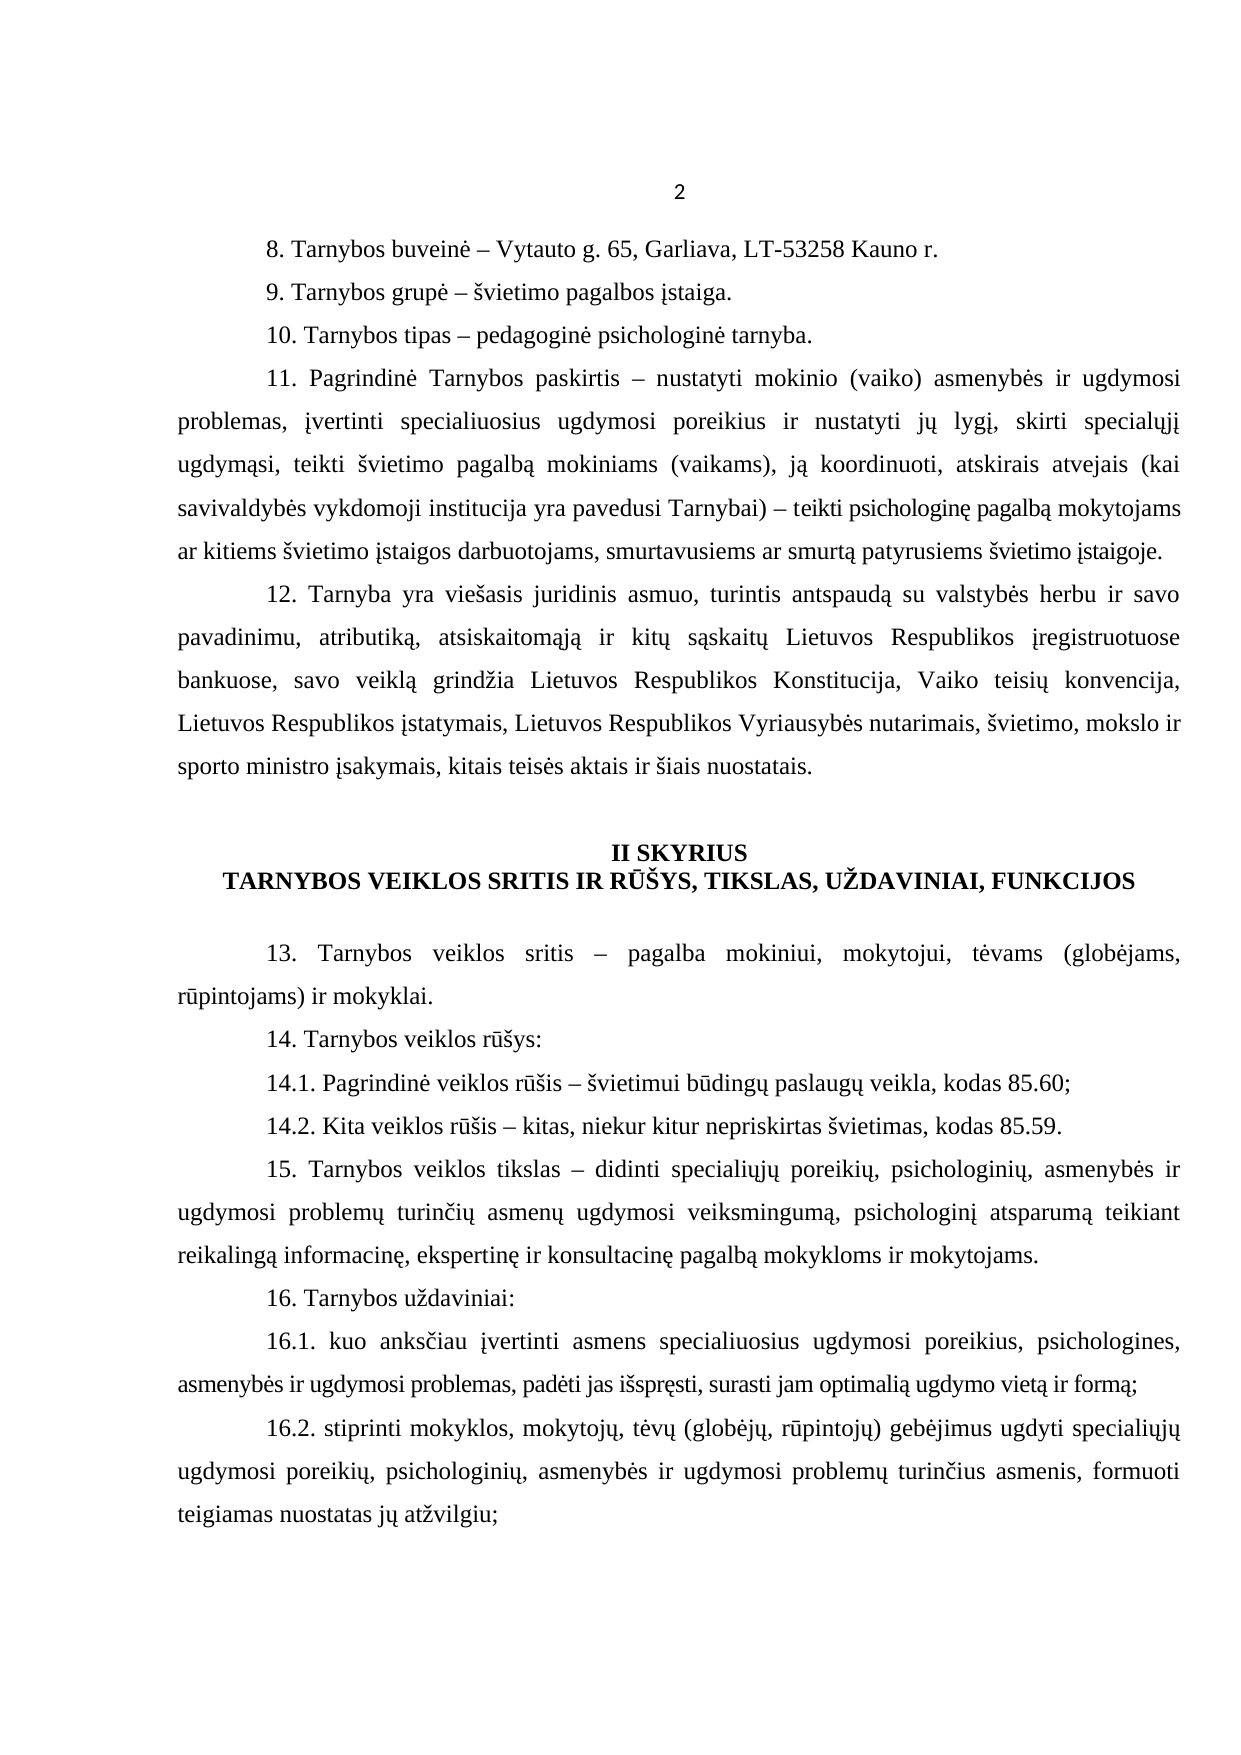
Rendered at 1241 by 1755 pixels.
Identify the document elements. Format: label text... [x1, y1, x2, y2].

text 10. Tarnybos tipas – pedagoginė psichologinė tarnyba. [177, 320, 1181, 349]
text 9. Tarnybos grupė – švietimo pagalbos įstaiga. [177, 277, 1181, 306]
text 14.2. Kita veiklos rūšis – kitas, niekur kitur nepriskirtas švietimas, kodas 85.59. [177, 1111, 1181, 1139]
text 8. Tarnybos buveinė – Vytauto g. 65, Garliava, LT-53258 Kauno r. [266, 234, 1181, 263]
text 11. Pagrindinė Tarnybos paskirtis – nustatyti mokinio (vaiko) asmenybės ir ugdymosi problemas, įvertinti specialiuosius ugdymosi poreikius ir nustatyti jų lygį, skirti specialųjį ugdymąsi, teikti švietimo pagalbą mokiniams (vaikams), ją koordinuoti, atskirais atvejais (kai savivaldybės vykdomoji institucija yra pavedusi Tarnybai) – teikti psichologinę pagalbą mokytojams ar kitiems švietimo įstaigos darbuotojams, smurtavusiems ar smurtą patyrusiems švietimo įstaigoje. [177, 363, 1181, 564]
text 15. Tarnybos veiklos tikslas – didinti specialiųjų poreikių, psichologinių, asmenybės ir ugdymosi problemų turinčių asmenų ugdymosi veiksmingumą, psichologinį atsparumą teikiant reikalingą informacinę, ekspertinę ir konsultacinę pagalbą mokykloms ir mokytojams. [177, 1154, 1181, 1269]
text 12. Tarnyba yra viešasis juridinis asmuo, turintis antspaudą su valstybės herbu ir savo pavadinimu, atributiką, atsiskaitomąją ir kitų sąskaitų Lietuvos Respublikos įregistruotuose bankuose, savo veiklą grindžia Lietuvos Respublikos Konstitucija, Vaiko teisių konvencija, Lietuvos Respublikos įstatymais, Lietuvos Respublikos Vyriausybės nutarimais, švietimo, mokslo ir sporto ministro įsakymais, kitais teisės aktais ir šiais nuostatais. [177, 579, 1181, 780]
text 16.1. kuo anksčiau įvertinti asmens specialiuosius ugdymosi poreikius, psichologines, asmenybės ir ugdymosi problemas, padėti jas išspręsti, surasti jam optimalią ugdymo vietą ir formą; [177, 1326, 1181, 1398]
text TARNYBOS VEIKLOS SRITIS IR RŪŠYS, TIKSLAS, UŽDAVINIAI, FUNKCIJOS [177, 866, 1181, 895]
text 16.2. stiprinti mokyklos, mokytojų, tėvų (globėjų, rūpintojų) gebėjimus ugdyti specialiųjų ugdymosi poreikių, psichologinių, asmenybės ir ugdymosi problemų turinčius asmenis, formuoti teigiamas nuostatas jų atžvilgiu; [177, 1413, 1181, 1528]
text 14. Tarnybos veiklos rūšys: [177, 1024, 1181, 1053]
text 14.1. Pagrindinė veiklos rūšis – švietimui būdingų paslaugų veikla, kodas 85.60; [177, 1068, 1181, 1096]
text 16. Tarnybos uždaviniai: [177, 1283, 1181, 1312]
text 13. Tarnybos veiklos sritis – pagalba mokiniui, mokytojui, tėvams (globėjams, rūpintojams) ir mokyklai. [177, 938, 1181, 1010]
text II SKYRIUS [177, 838, 1181, 866]
